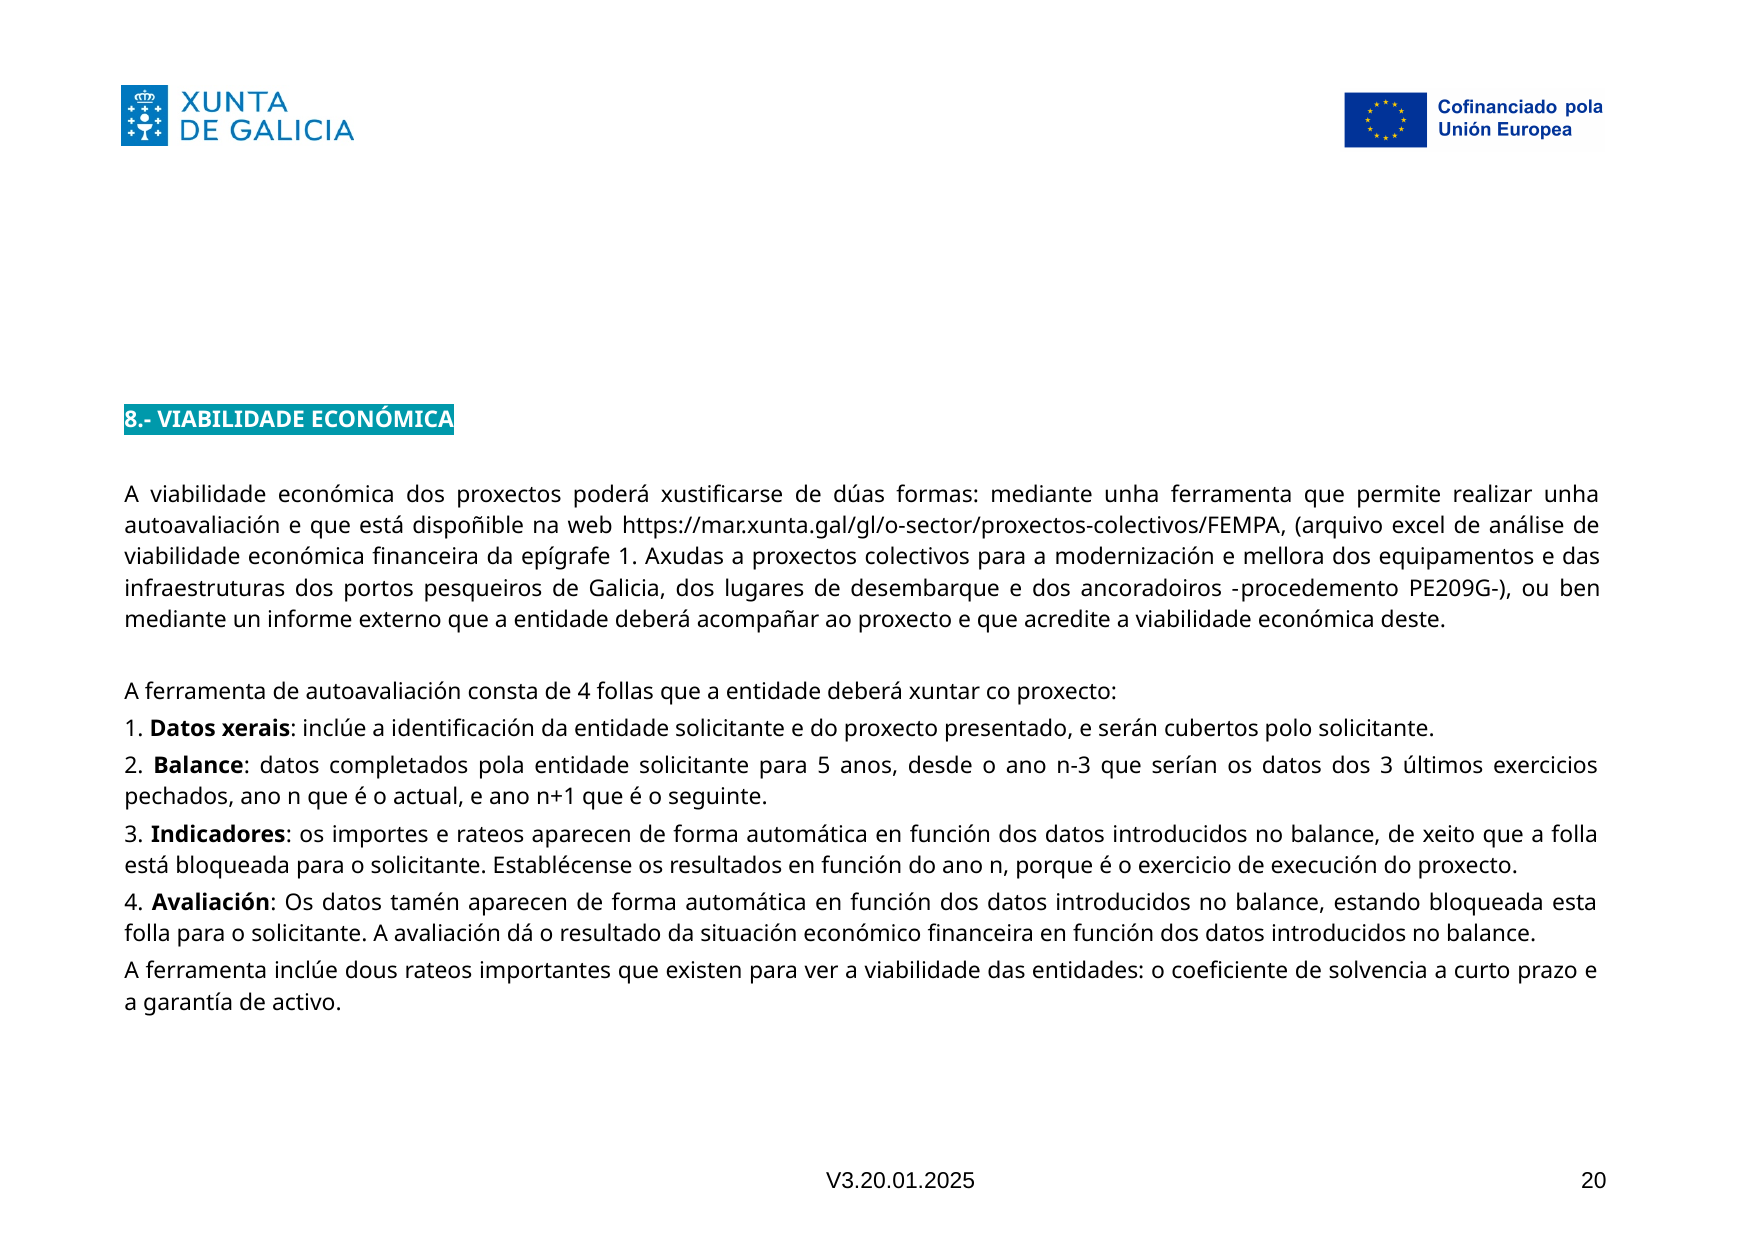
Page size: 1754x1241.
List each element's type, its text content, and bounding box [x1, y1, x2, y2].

text 2. Balance: datos completados pola entidade solicitante para 5 anos, desde o ano n-3 que serían os datos dos 3 últimos exercicios pechados, ano n que é o actual, e ano n+1 que é o seguinte. [124, 749, 1600, 812]
text 1. Datos xerais: inclúe a identificación da entidade solicitante e do proxecto presentado, e serán cubertos polo solicitante. [124, 712, 1600, 743]
text 4. Avaliación: Os datos tamén aparecen de forma automática en función dos datos introducidos no balance, estando bloqueada esta folla para o solicitante. A avaliación dá o resultado da situación económico financeira en función dos datos introducidos no balance. [124, 886, 1600, 948]
text A ferramenta inclúe dous rateos importantes que existen para ver a viabilidade das entidades: o coeficiente de solvencia a curto prazo e a garantía de activo. [124, 954, 1600, 1017]
picture [1341, 88, 1604, 152]
text A viabilidade económica dos proxectos poderá xustificarse de dúas formas: mediante unha ferramenta que permite realizar unha autoavaliación e que está dispoñible na web https://mar.xunta.gal/gl/o-sector/proxectos-colectivos/FEMPA, (arquivo excel de análise de viabilidade económica financeira da epígrafe 1. Axudas a proxectos colectivos para a modernización e mellora dos equipamentos e das infraestruturas dos portos pesqueiros de Galicia, dos lugares de desembarque e dos ancoradoiros -procedemento PE209G-), ou ben mediante un informe externo que a entidade deberá acompañar ao proxecto e que acredite a viabilidade económica deste. [124, 478, 1600, 634]
text A ferramenta de autoavaliación consta de 4 follas que a entidade deberá xuntar co proxecto: [124, 675, 1600, 706]
subtitle 8.- VIABILIDADE ECONÓMICA [124, 403, 1600, 435]
text 3. Indicadores: os importes e rateos aparecen de forma automática en función dos datos introducidos no balance, de xeito que a folla está bloqueada para o solicitante. Establécense os resultados en función do ano n, porque é o exercicio de execución do proxecto. [124, 817, 1600, 880]
picture [121, 85, 354, 146]
